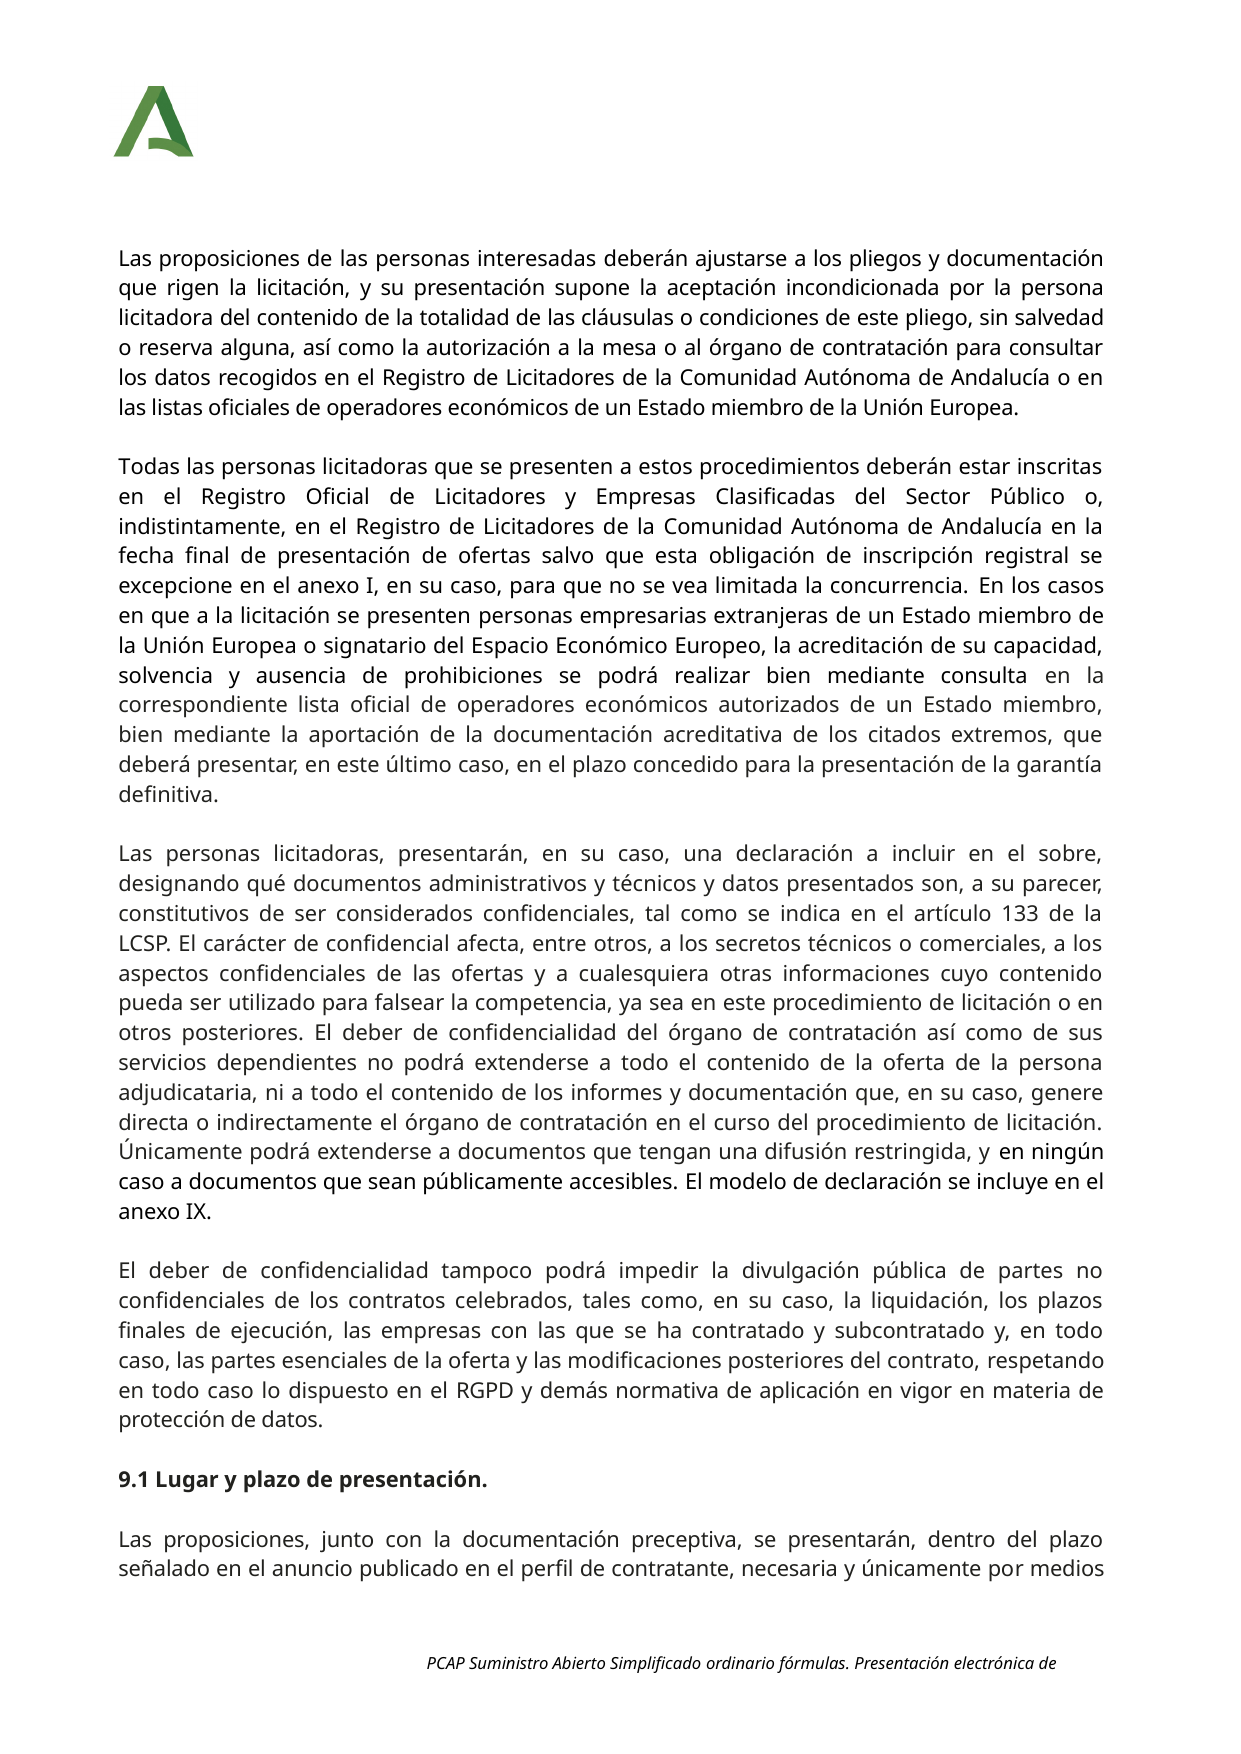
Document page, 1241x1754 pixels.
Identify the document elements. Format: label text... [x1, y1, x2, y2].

text Las proposiciones, junto con la documentación preceptiva, se presentarán, dentro del plazo señalado en el anuncio publicado en el perfil de contratante, necesaria y únicamente por medios [118, 1523, 1104, 1583]
text 9.1 Lugar y plazo de presentación. [118, 1464, 1104, 1494]
text Todas las personas licitadoras que se presenten a estos procedimientos deberán estar inscritas en el Registro Oficial de Licitadores y Empresas Clasificadas del Sector Público o, indistintamente, en el Registro de Licitadores de la Comunidad Autónoma de Andalucía en la fecha final de presentación de ofertas salvo que esta obligación de inscripción registral se excepcione en el anexo I, en su caso, para que no se vea limitada la concurrencia. En los casos en que a la licitación se presenten personas empresarias extranjeras de un Estado miembro de la Unión Europea o signatario del Espacio Económico Europeo, la acreditación de su capacidad, solvencia y ausencia de prohibiciones se podrá realizar bien mediante consulta en la correspondiente lista oficial de operadores económicos autorizados de un Estado miembro, bien mediante la aportación de la documentación acreditativa de los citados extremos, que deberá presentar, en este último caso, en el plazo concedido para la presentación de la garantía definitiva. [118, 451, 1104, 808]
text Las proposiciones de las personas interesadas deberán ajustarse a los pliegos y documentación que rigen la licitación, y su presentación supone la aceptación incondicionada por la persona licitadora del contenido de la totalidad de las cláusulas o condiciones de este pliego, sin salvedad o reserva alguna, así como la autorización a la mesa o al órgano de contratación para consultar los datos recogidos en el Registro de Licitadores de la Comunidad Autónoma de Andalucía o en las listas oficiales de operadores económicos de un Estado miembro de la Unión Europea. [118, 242, 1104, 421]
picture [109, 81, 198, 161]
text El deber de confidencialidad tampoco podrá impedir la divulgación pública de partes no confidenciales de los contratos celebrados, tales como, en su caso, la liquidación, los plazos finales de ejecución, las empresas con las que se ha contratado y subcontratado y, en todo caso, las partes esenciales de la oferta y las modificaciones posteriores del contrato, respetando en todo caso lo dispuesto en el RGPD y demás normativa de aplicación en vigor en materia de protección de datos. [118, 1255, 1104, 1434]
text Las personas licitadoras, presentarán, en su caso, una declaración a incluir en el sobre, designando qué documentos administrativos y técnicos y datos presentados son, a su parecer, constitutivos de ser considerados confidenciales, tal como se indica en el artículo 133 de la LCSP. El carácter de confidencial afecta, entre otros, a los secretos técnicos o comerciales, a los aspectos confidenciales de las ofertas y a cualesquiera otras informaciones cuyo contenido pueda ser utilizado para falsear la competencia, ya sea en este procedimiento de licitación o en otros posteriores. El deber de confidencialidad del órgano de contratación así como de sus servicios dependientes no podrá extenderse a todo el contenido de la oferta de la persona adjudicataria, ni a todo el contenido de los informes y documentación que, en su caso, genere directa o indirectamente el órgano de contratación en el curso del procedimiento de licitación. Únicamente podrá extenderse a documentos que tengan una difusión restringida, y en ningún caso a documentos que sean públicamente accesibles. El modelo de declaración se incluye en el anexo IX. [118, 838, 1104, 1226]
